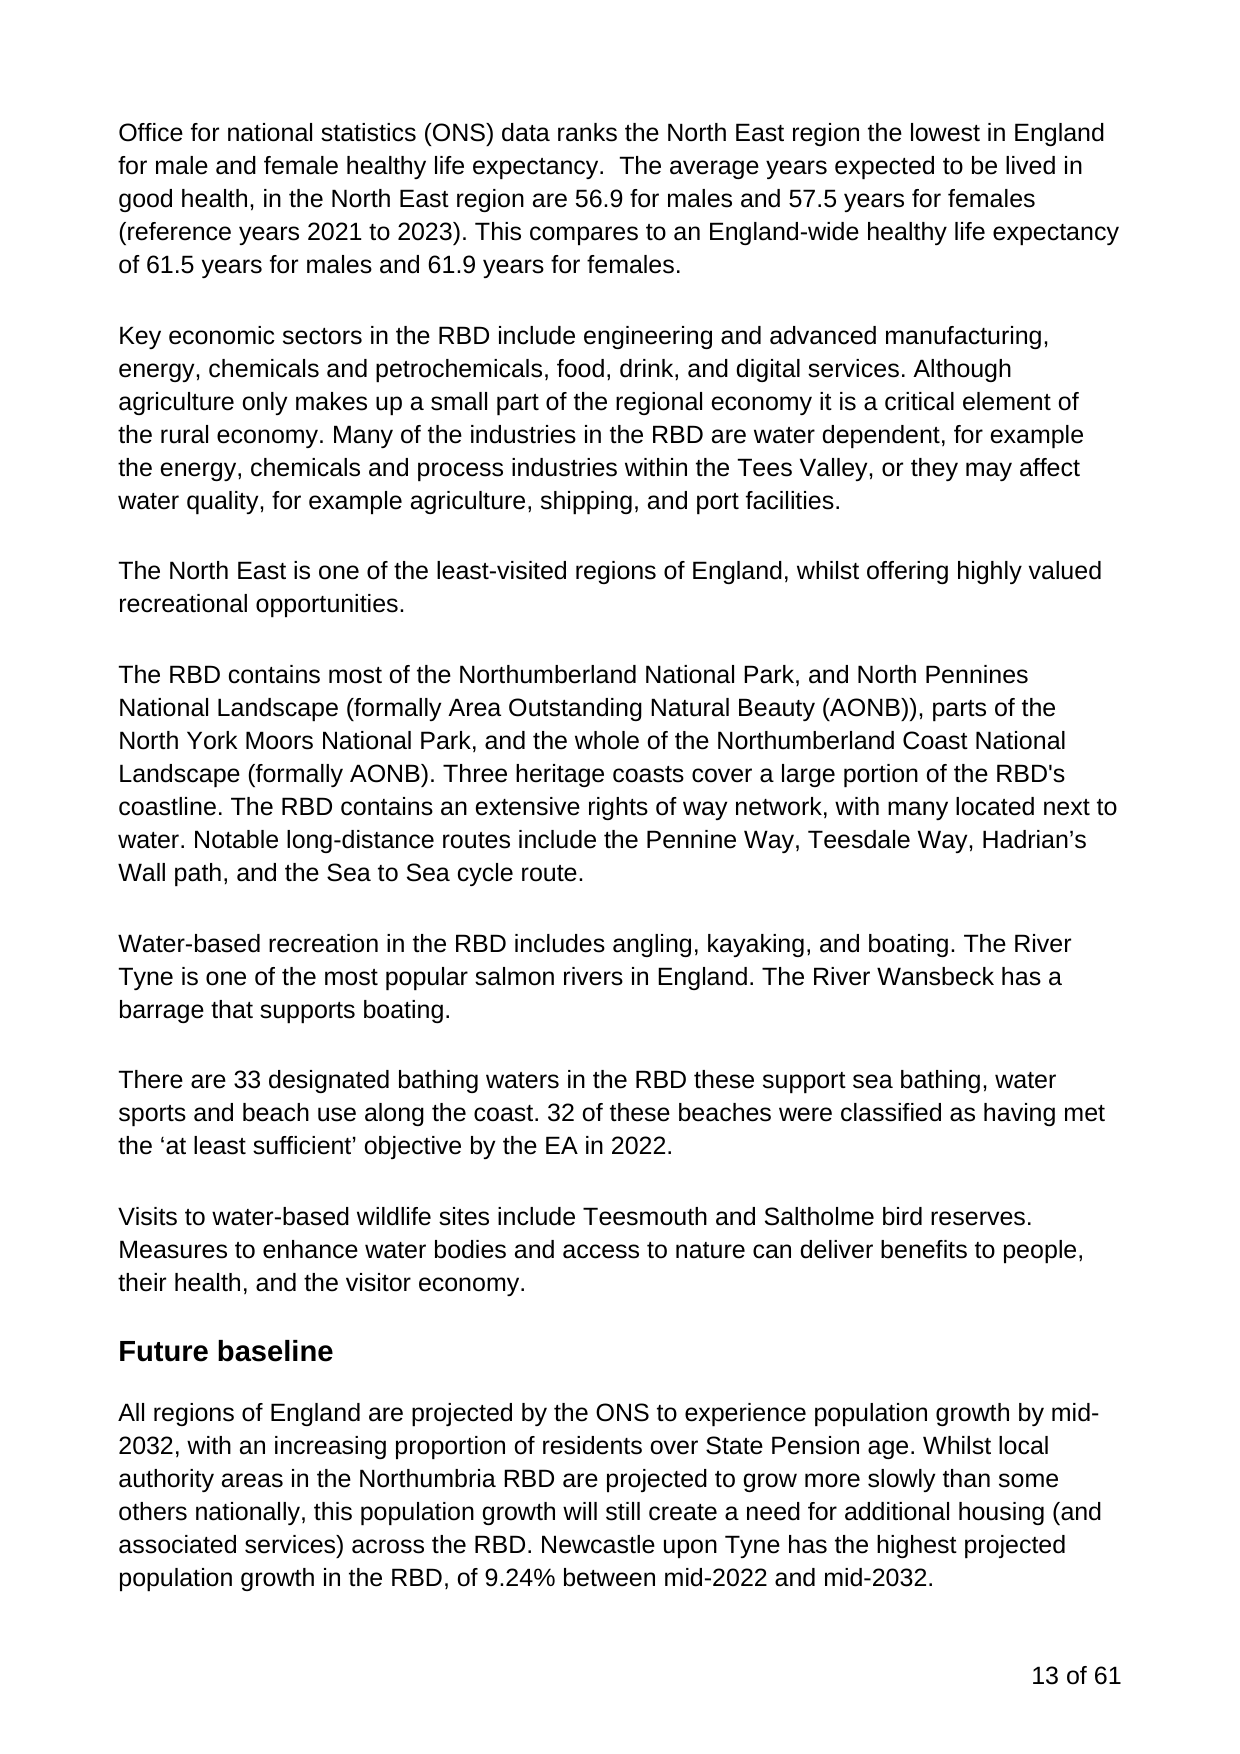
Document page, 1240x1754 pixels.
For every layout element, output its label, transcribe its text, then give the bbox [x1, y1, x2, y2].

text Water-based recreation in the RBD includes angling, kayaking, and boating. The River Tyne is one of the most popular salmon rivers in England. The River Wansbeck has a barrage that supports boating. [118, 928, 1121, 1023]
text The RBD contains most of the Northumberland National Park, and North Pennines National Landscape (formally Area Outstanding Natural Beauty (AONB)), parts of the North York Moors National Park, and the whole of the Northumberland Coast National Landscape (formally AONB). Three heritage coasts cover a large portion of the RBD's coastline. The RBD contains an extensive rights of way network, with many located next to water. Notable long-distance routes include the Pennine Way, Teesdale Way, Hadrian’s Wall path, and the Sea to Sea cycle route. [118, 660, 1121, 887]
text The North East is one of the least-visited regions of England, whilst offering highly valued recreational opportunities. [118, 556, 1121, 618]
subtitle Future baseline [118, 1334, 1121, 1368]
text Key economic sectors in the RBD include engineering and advanced manufacturing, energy, chemicals and petrochemicals, food, drink, and digital services. Although agriculture only makes up a small part of the regional economy it is a critical element of the rural economy. Many of the industries in the RBD are water dependent, for example the energy, chemicals and process industries within the Tees Valley, or they may affect water quality, for example agriculture, shipping, and port facilities. [118, 321, 1121, 514]
text Office for national statistics (ONS) data ranks the North East region the lowest in England for male and female healthy life expectancy. The average years expected to be lived in good health, in the North East region are 56.9 for males and 57.5 years for females (reference years 2021 to 2023). This compares to an England-wide healthy life expectancy of 61.5 years for males and 61.9 years for females. [118, 118, 1121, 279]
text Visits to water-based wildlife sites include Teesmouth and Saltholme bird reserves. Measures to enhance water bodies and access to nature can deliver benefits to people, their health, and the visitor economy. [118, 1202, 1121, 1296]
text There are 33 designated bathing waters in the RBD these support sea bathing, water sports and beach use along the coast. 32 of these beaches were classified as having met the ‘at least sufficient’ objective by the EA in 2022. [118, 1065, 1121, 1160]
text All regions of England are projected by the ONS to experience population growth by mid-2032, with an increasing proportion of residents over State Pension age. Whilst local authority areas in the Northumbria RBD are projected to grow more slowly than some others nationally, this population growth will still create a need for additional housing (and associated services) across the RBD. Newcastle upon Tyne has the highest projected population growth in the RBD, of 9.24% between mid-2022 and mid-2032. [118, 1398, 1121, 1591]
